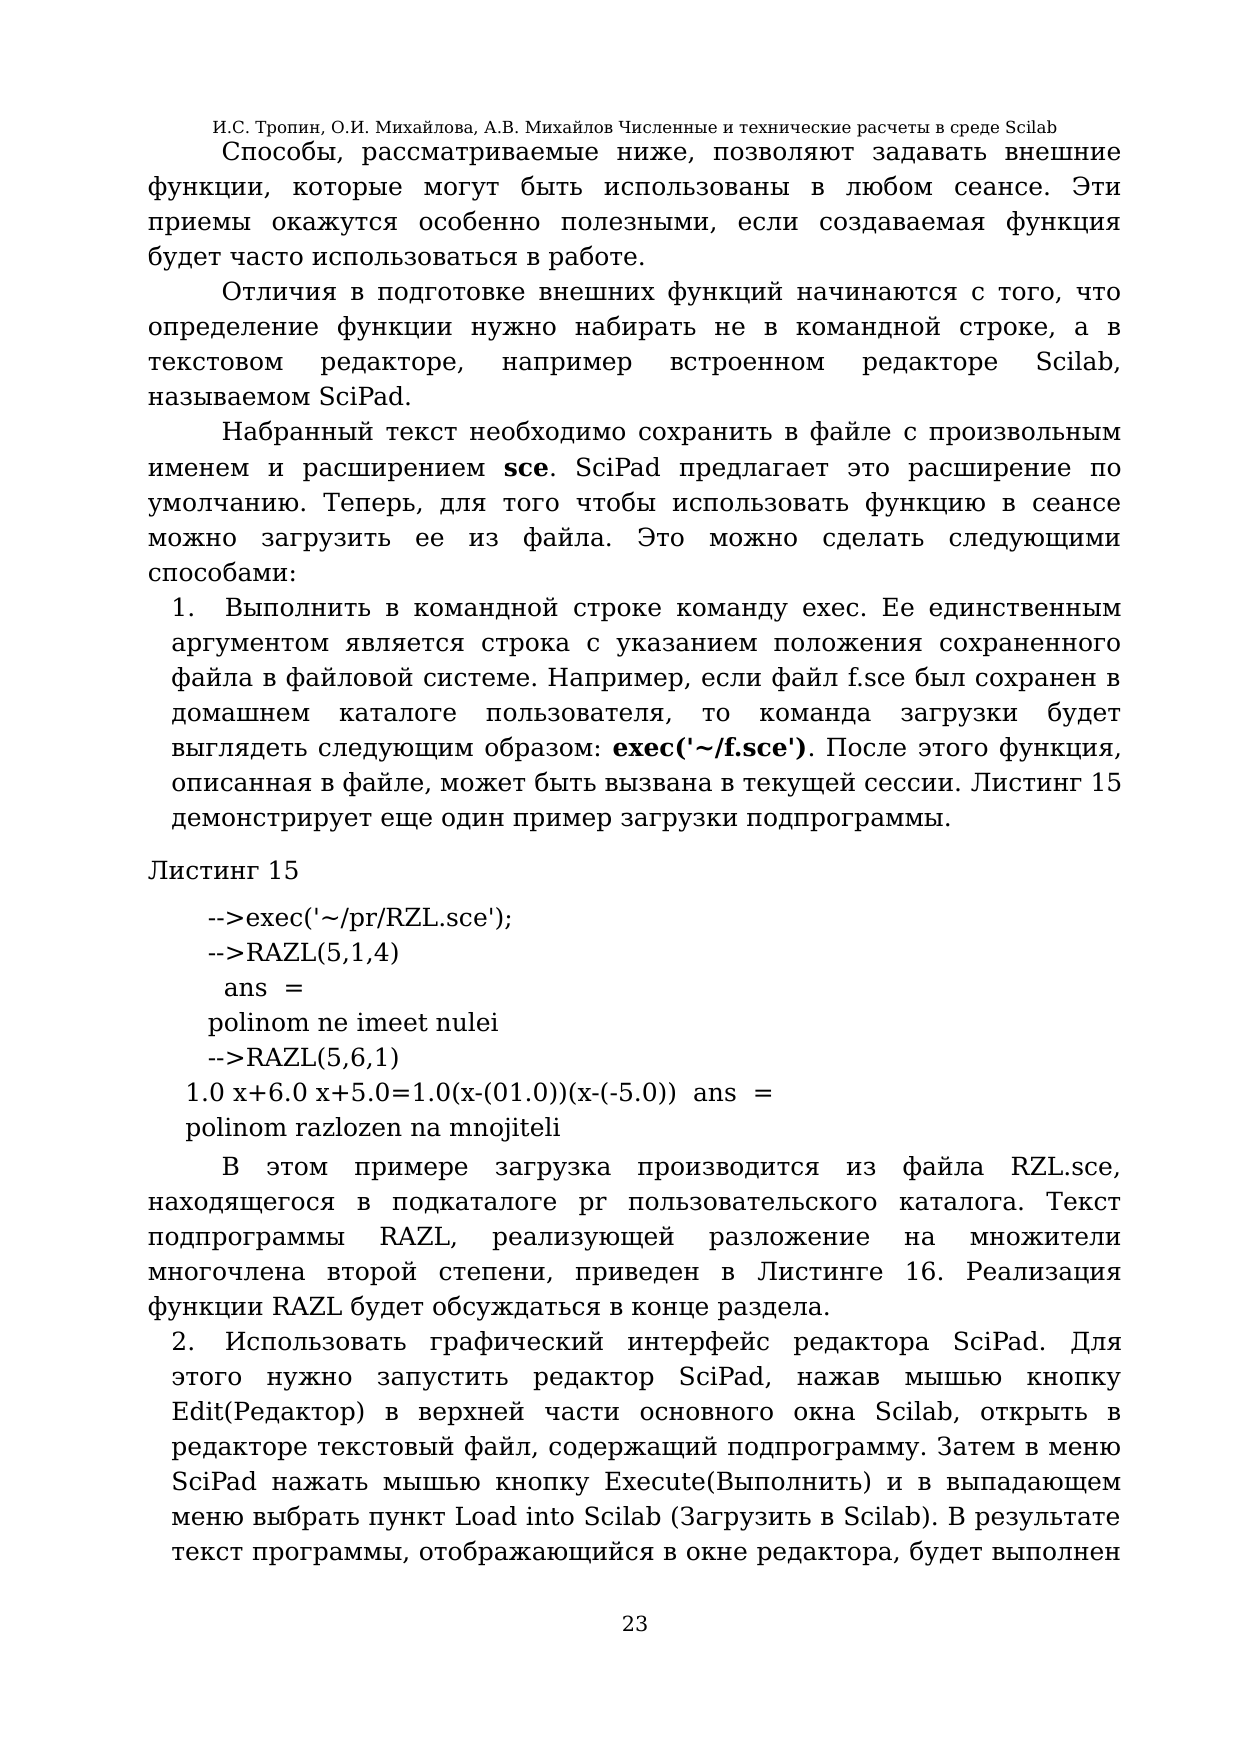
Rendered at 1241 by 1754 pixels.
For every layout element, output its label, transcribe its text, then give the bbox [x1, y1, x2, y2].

text Способы, рассматриваемые ниже, позволяют задавать внешние функции, которые могут быть использованы в любом сеансе. Эти приемы окажутся особенно полезными, если создаваемая функция будет часто использоваться в работе. [148, 137, 1122, 272]
text В этом примере загрузка производится из файла RZL.sce, находящегося в подкаталоге pr пользовательского каталога. Текст подпрограммы RAZL, реализующей разложение на множители многочлена второй степени, приведен в Листинге 16. Реализация функции RAZL будет обсуждаться в конце раздела. [148, 838, 1122, 1321]
list Выполнить в командной строке команду exec. Ее единственным аргументом является строка с указанием положения сохраненного файла в файловой системе. Например, если файл f.sce был сохранен в домашнем каталоге пользователя, то команда загрузки будет выглядеть следующим образом: exec('~/f.sce'). После этого функция, описанная в файле, может быть вызвана в текущей сессии. Листинг 15 демонстрирует еще один пример загрузки подпрограммы. [148, 593, 1122, 832]
text -->exec('~/pr/RZL.sce'); [148, 903, 1080, 932]
text -->RAZL(5,6,1) [148, 1043, 1080, 1072]
list Использовать графический интерфейс редактора SciPad. Для этого нужно запустить редактор SciPad, нажав мышью кнопку Edit(Редактор) в верхней части основного окна Scilab, открыть в редакторе текстовый файл, содержащий подпрограмму. Затем в меню SciPad нажать мышью кнопку Execute(Выполнить) и в выпадающем меню выбрать пункт Load into Scilab (Загрузить в Scilab). В результате текст программы, отображающийся в окне редактора, будет выполнен [148, 1327, 1122, 1566]
text polinom ne imeet nulei [148, 1008, 1080, 1037]
list polinom razlozen na mnojiteli [148, 1113, 1080, 1142]
text Отличия в подготовке внешних функций начинаются с того, что определение функции нужно набирать не в командной строке, а в текстовом редакторе, например встроенном редакторе Scilab, называемом SciPad. [148, 277, 1122, 412]
text -->RAZL(5,1,4) [148, 938, 1080, 967]
list 1.0 x+6.0 x+5.0=1.0(x-(01.0))(x-(-5.0)) ans = [148, 1078, 1080, 1107]
text Листинг 15 [148, 856, 1080, 885]
text Набранный текст необходимо сохранить в файле с произвольным именем и расширением sce. SciPad предлагает это расширение по умолчанию. Теперь, для того чтобы использовать функцию в сеансе можно загрузить ее из файла. Это можно сделать следующими способами: [148, 417, 1122, 587]
text ans = [148, 973, 1080, 1002]
